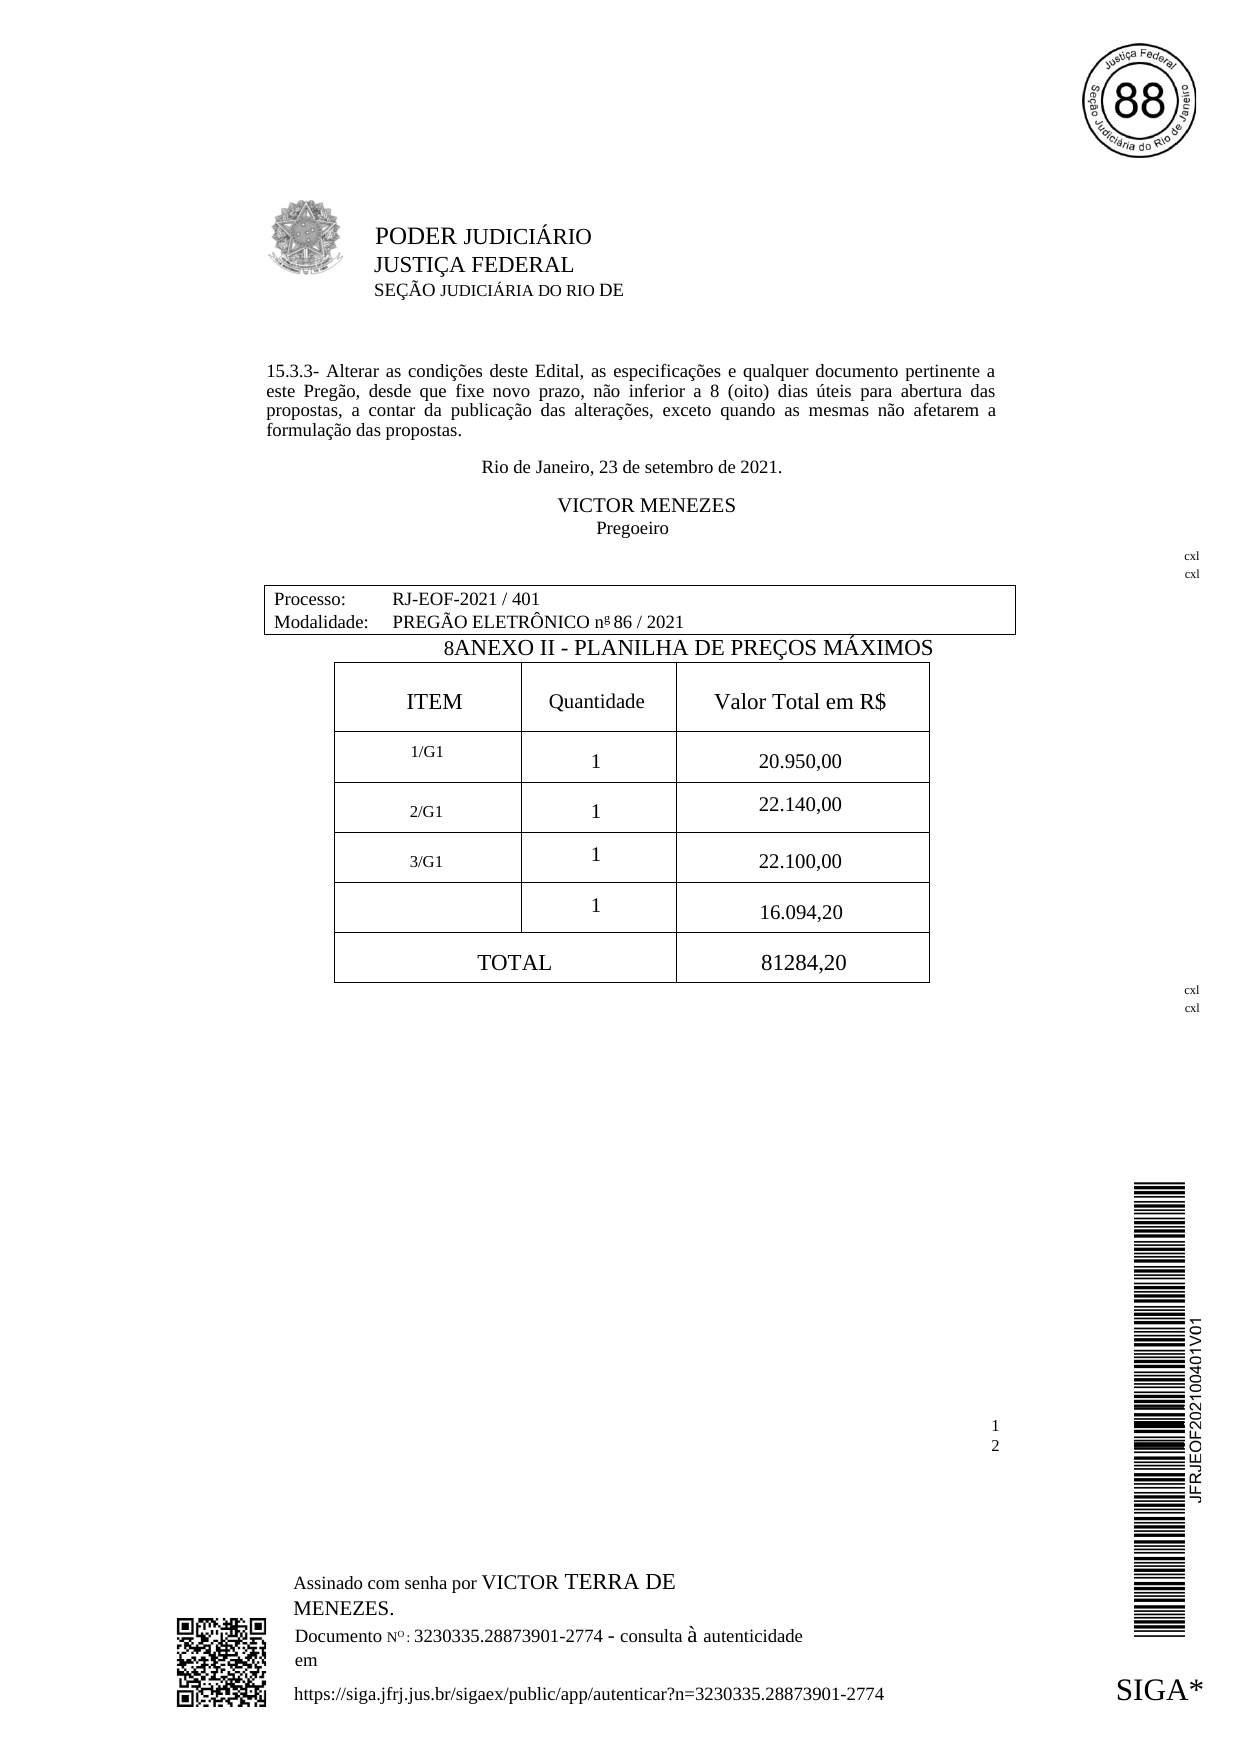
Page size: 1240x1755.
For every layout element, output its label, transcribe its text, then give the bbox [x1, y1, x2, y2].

list - Alterar as condições deste Edital, as especificações e qualquer documento pertinente a este Pregão, desde que fixe novo prazo, não inferior a 8 (oito) dias úteis para abertura das propostas, a contar da publicação das alterações, exceto quando as mesmas não afetarem a formulação das propostas. [264, 362, 997, 440]
table_header [477, 663, 521, 731]
table_cell [477, 783, 521, 832]
table_cell 1 [522, 783, 676, 832]
table_cell 1 [522, 732, 676, 781]
table_cell 22.100,00 [677, 833, 929, 882]
table_header Valor Total em R$ [677, 663, 929, 731]
table_cell [477, 833, 521, 882]
table_cell [335, 883, 477, 932]
text Rio de Janeiro, 23 de setembro de 2021. [481, 458, 997, 477]
table_header ITEM [335, 663, 477, 731]
text cxl cxl [1182, 983, 1201, 1015]
table_cell 20.950,00 [677, 732, 929, 781]
text VICTOR MENEZES [557, 493, 998, 517]
subtitle ANEXO II - PLANILHA DE PREÇOS MÁXIMOS [443, 634, 1201, 660]
table_cell 1 [522, 883, 676, 932]
table_cell TOTAL [477, 933, 676, 982]
table_header RJ-EOF-2021 / 401 PREGÃO ELETRÔNICO ng 86 / 2021 [392, 586, 1015, 633]
table_header Processo: Modalidade: [265, 586, 392, 633]
table_cell 1/G1 [335, 732, 477, 781]
table_cell [477, 732, 521, 781]
table_cell 3/G1 [335, 833, 477, 882]
table_cell 2/G1 [335, 783, 477, 832]
table_cell [477, 883, 521, 932]
text cxl cxl [1182, 548, 1201, 581]
table_cell 22.140,00 [677, 783, 929, 832]
table_cell 16.094,20 [677, 883, 929, 932]
table_header Quantidade [522, 663, 676, 731]
table_cell [335, 933, 477, 982]
text Pregoeiro [596, 518, 997, 538]
table_cell 81284,20 [677, 933, 929, 982]
table_cell 1 [522, 833, 676, 882]
